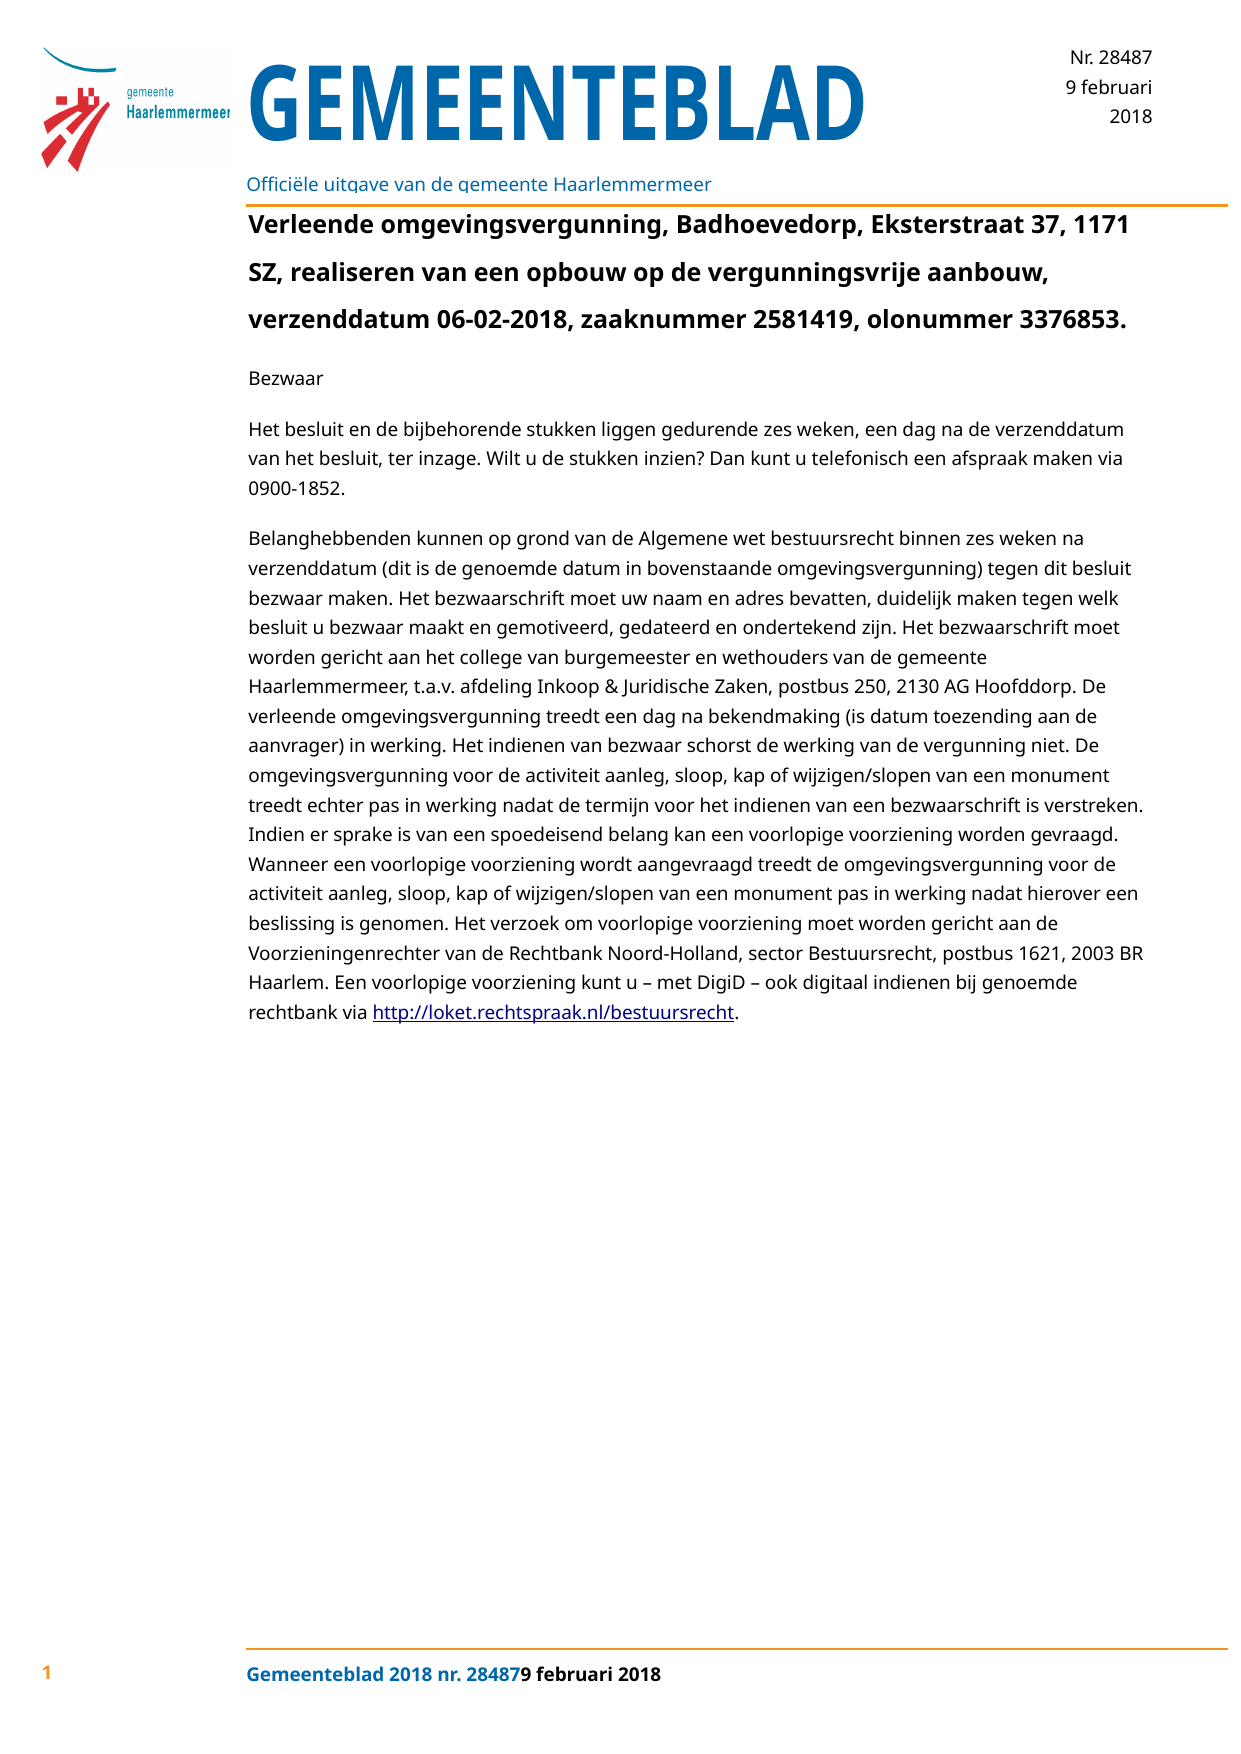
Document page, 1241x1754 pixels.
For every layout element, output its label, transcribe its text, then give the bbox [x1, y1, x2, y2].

text Bezwaar [248, 366, 1152, 391]
text Het besluit en de bijbehorende stukken liggen gedurende zes weken, een dag na de verzenddatum van het besluit, ter inzage. Wilt u de stukken inzien? Dan kunt u telefonisch een afspraak maken via 0900-1852. [248, 416, 1152, 501]
picture [41, 47, 231, 172]
text Verleende omgevingsvergunning, Badhoevedorp, Eksterstraat 37, 1171 SZ, realiseren van een opbouw op de vergunningsvrije aanbouw, verzenddatum 06-02-2018, zaaknummer 2581419, olonummer 3376853. [248, 207, 1152, 336]
text Belanghebbenden kunnen op grond van de Algemene wet bestuursrecht binnen zes weken na verzenddatum (dit is de genoemde datum in bovenstaande omgevingsvergunning) tegen dit besluit bezwaar maken. Het bezwaarschrift moet uw naam en adres bevatten, duidelijk maken tegen welk besluit u bezwaar maakt en gemotiveerd, gedateerd en ondertekend zijn. Het bezwaarschrift moet worden gericht aan het college van burgemeester en wethouders van de gemeente Haarlemmermeer, t.a.v. afdeling Inkoop & Juridische Zaken, postbus 250, 2130 AG Hoofddorp. De verleende omgevingsvergunning treedt een dag na bekendmaking (is datum toezending aan de aanvrager) in werking. Het indienen van bezwaar schorst de werking van de vergunning niet. De omgevingsvergunning voor de activiteit aanleg, sloop, kap of wijzigen/slopen van een monument treedt echter pas in werking nadat de termijn voor het indienen van een bezwaarschrift is verstreken. Indien er sprake is van een spoedeisend belang kan een voorlopige voorziening worden gevraagd. Wanneer een voorlopige voorziening wordt aangevraagd treedt de omgevingsvergunning voor de activiteit aanleg, sloop, kap of wijzigen/slopen van een monument pas in werking nadat hierover een beslissing is genomen. Het verzoek om voorlopige voorziening moet worden gericht aan de Voorzieningenrechter van de Rechtbank Noord-Holland, sector Bestuursrecht, postbus 1621, 2003 BR Haarlem. Een voorlopige voorziening kunt u – met DigiD – ook digitaal indienen bij genoemde rechtbank via http://loket.rechtspraak.nl/bestuursrecht. [248, 526, 1152, 1024]
